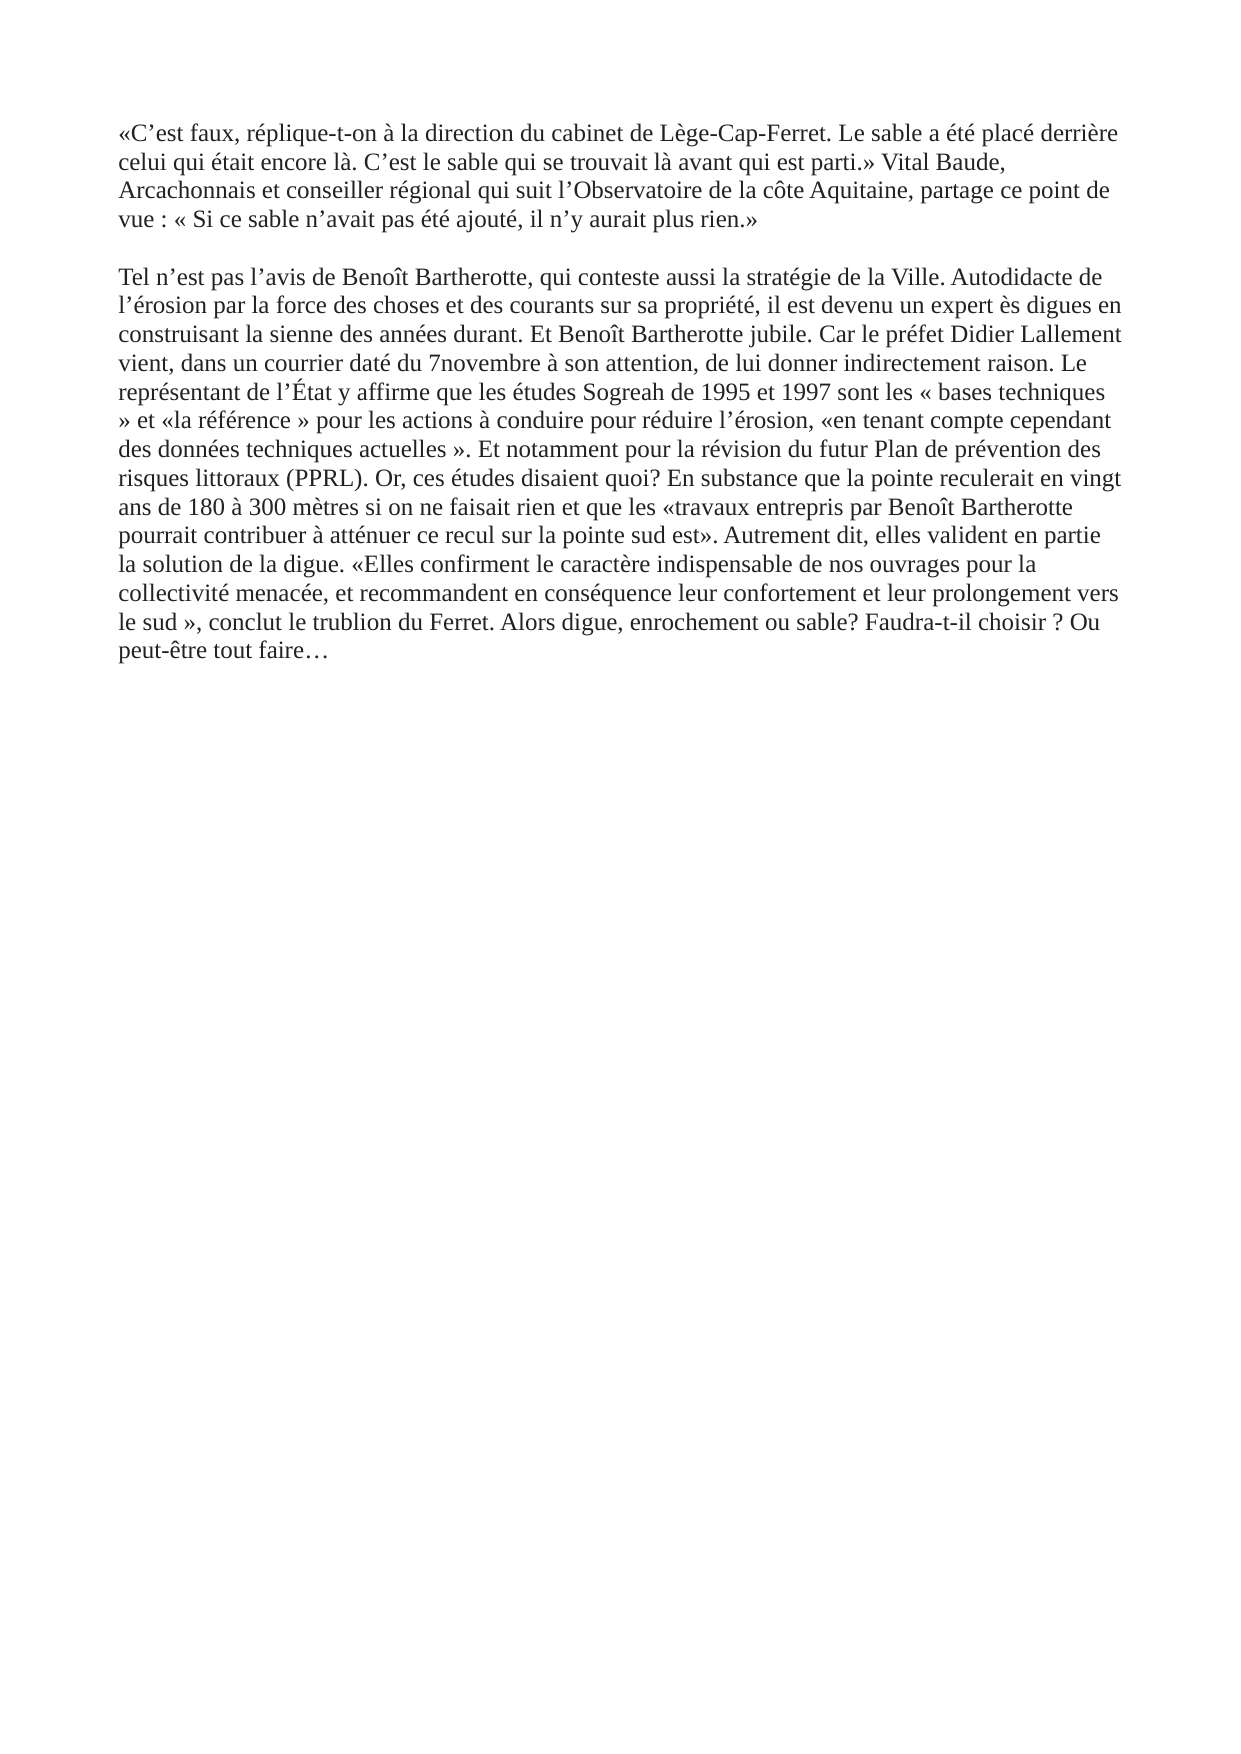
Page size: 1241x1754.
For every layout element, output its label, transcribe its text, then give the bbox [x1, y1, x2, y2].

text Tel n’est pas l’avis de Benoît Bartherotte, qui conteste aussi la stratégie de la Ville. Autodidacte de l’érosion par la force des choses et des courants sur sa propriété, il est devenu un expert ès digues en construisant la sienne des années durant. Et Benoît Bartherotte jubile. Car le préfet Didier Lallement vient, dans un courrier daté du 7novembre à son attention, de lui donner indirectement raison. Le représentant de l’État y affirme que les études Sogreah de 1995 et 1997 sont les « bases techniques » et «la référence » pour les actions à conduire pour réduire l’érosion, «en tenant compte cependant des données techniques actuelles ». Et notamment pour la révision du futur Plan de prévention des risques littoraux (PPRL). Or, ces études disaient quoi? En substance que la pointe reculerait en vingt ans de 180 à 300 mètres si on ne faisait rien et que les «travaux entrepris par Benoît Bartherotte pourrait contribuer à atténuer ce recul sur la pointe sud est». Autrement dit, elles valident en partie la solution de la digue. «Elles confirment le caractère indispensable de nos ouvrages pour la collectivité menacée, et recommandent en conséquence leur confortement et leur prolongement vers le sud », conclut le trublion du Ferret. Alors digue, enrochement ou sable? Faudra-t-il choisir ? Ou peut-être tout faire… [118, 262, 1122, 664]
text «C’est faux, réplique-t-on à la direction du cabinet de Lège-Cap-Ferret. Le sable a été placé derrière celui qui était encore là. C’est le sable qui se trouvait là avant qui est parti.» Vital Baude, Arcachonnais et conseiller régional qui suit l’Observatoire de la côte Aquitaine, partage ce point de vue : « Si ce sable n’avait pas été ajouté, il n’y aurait plus rien.» [118, 118, 1122, 233]
